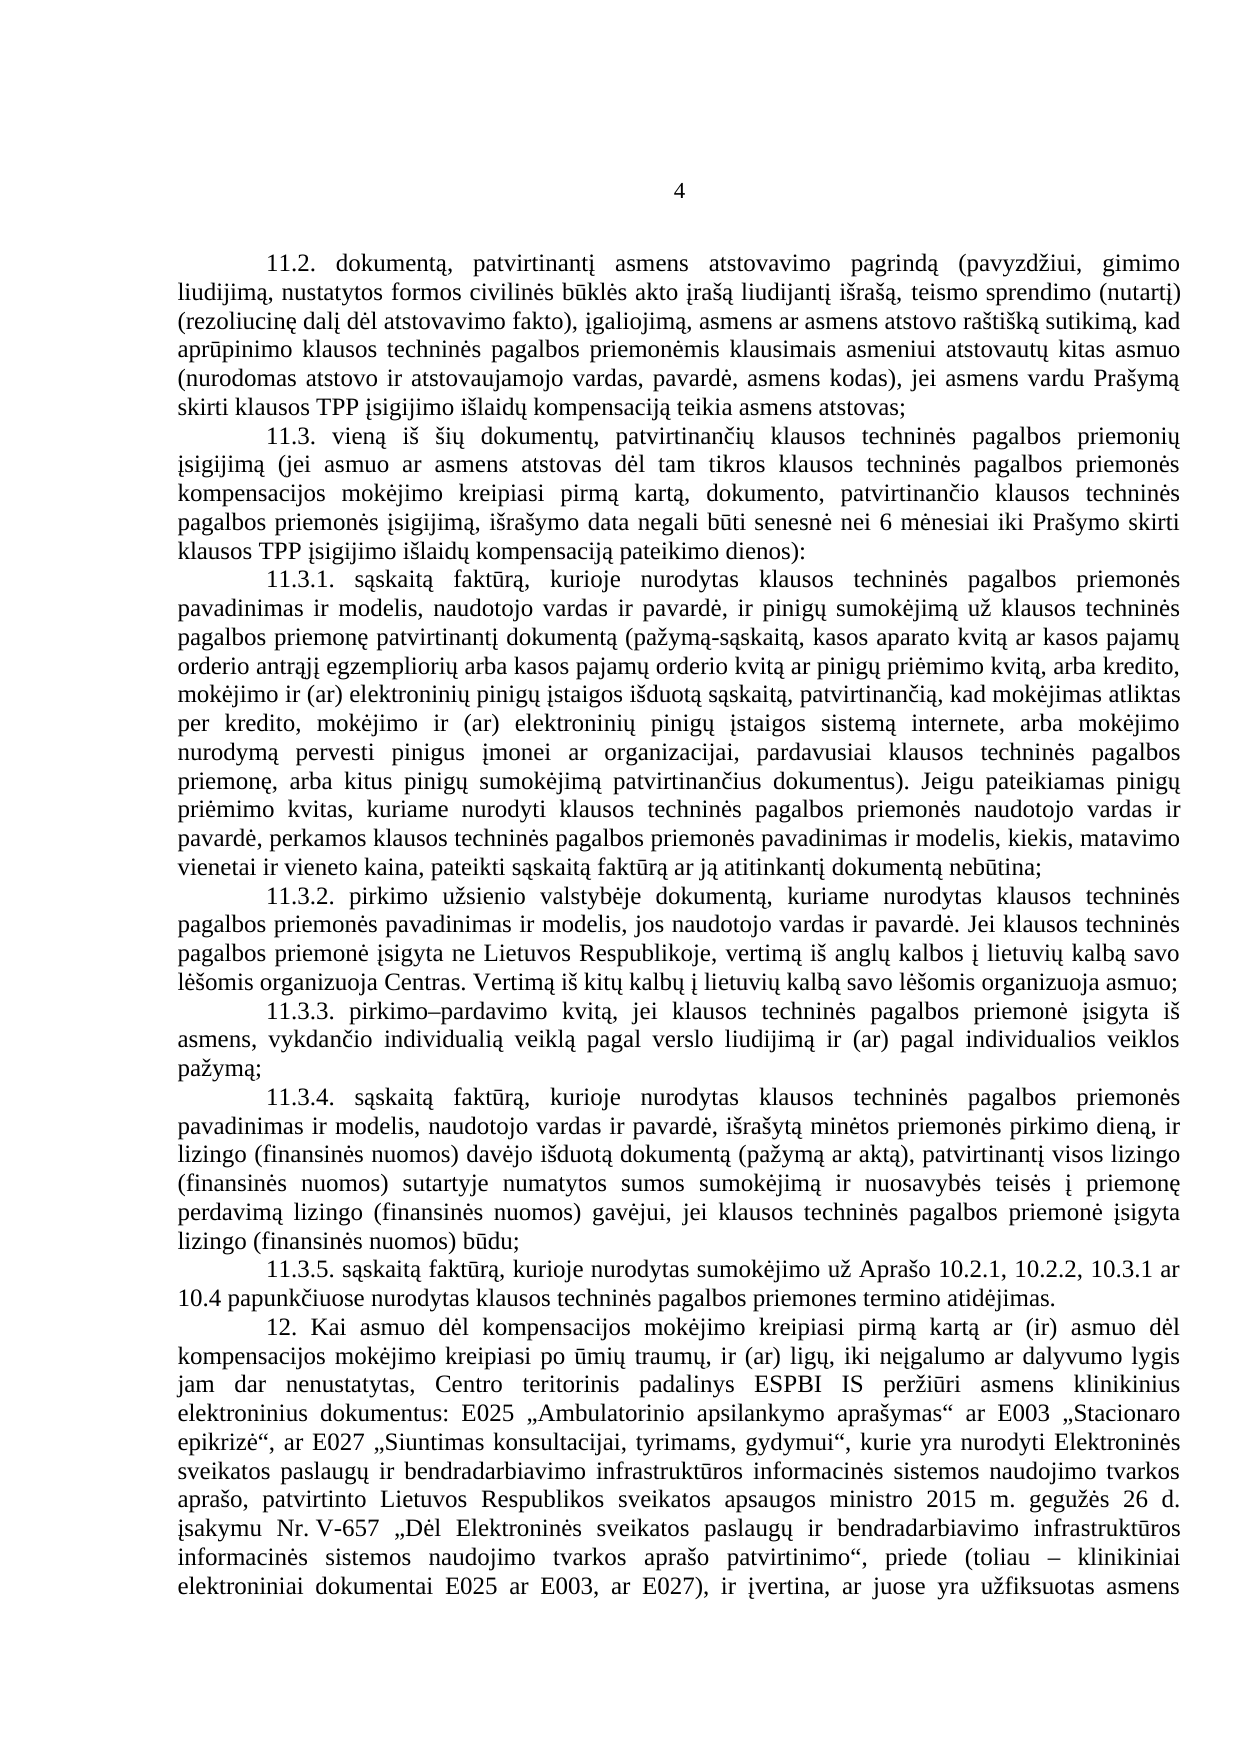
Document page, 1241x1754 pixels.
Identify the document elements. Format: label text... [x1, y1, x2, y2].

text 12. Kai asmuo dėl kompensacijos mokėjimo kreipiasi pirmą kartą ar (ir) asmuo dėl kompensacijos mokėjimo kreipiasi po ūmių traumų, ir (ar) ligų, iki neįgalumo ar dalyvumo lygis jam dar nenustatytas, Centro teritorinis padalinys ESPBI IS peržiūri asmens klinikinius elektroninius dokumentus: E025 „Ambulatorinio apsilankymo aprašymas“ ar E003 „Stacionaro epikrizė“, ar E027 „Siuntimas konsultacijai, tyrimams, gydymui“, kurie yra nurodyti Elektroninės sveikatos paslaugų ir bendradarbiavimo infrastruktūros informacinės sistemos naudojimo tvarkos aprašo, patvirtinto Lietuvos Respublikos sveikatos apsaugos ministro 2015 m. gegužės 26 d. įsakymu Nr. V‑657 „Dėl Elektroninės sveikatos paslaugų ir bendradarbiavimo infrastruktūros informacinės sistemos naudojimo tvarkos aprašo patvirtinimo“, priede (toliau – klinikiniai elektroniniai dokumentai E025 ar E003, ar E027), ir įvertina, ar juose yra užfiksuotas asmens [177, 1312, 1181, 1599]
text 11.3.4. sąskaitą faktūrą, kurioje nurodytas klausos techninės pagalbos priemonės pavadinimas ir modelis, naudotojo vardas ir pavardė, išrašytą minėtos priemonės pirkimo dieną, ir lizingo (finansinės nuomos) davėjo išduotą dokumentą (pažymą ar aktą), patvirtinantį visos lizingo (finansinės nuomos) sutartyje numatytos sumos sumokėjimą ir nuosavybės teisės į priemonę perdavimą lizingo (finansinės nuomos) gavėjui, jei klausos techninės pagalbos priemonė įsigyta lizingo (finansinės nuomos) būdu; [177, 1082, 1181, 1254]
text 11.3. vieną iš šių dokumentų, patvirtinančių klausos techninės pagalbos priemonių įsigijimą (jei asmuo ar asmens atstovas dėl tam tikros klausos techninės pagalbos priemonės kompensacijos mokėjimo kreipiasi pirmą kartą, dokumento, patvirtinančio klausos techninės pagalbos priemonės įsigijimą, išrašymo data negali būti senesnė nei 6 mėnesiai iki Prašymo skirti klausos TPP įsigijimo išlaidų kompensaciją pateikimo dienos): [177, 421, 1181, 564]
text 11.3.5. sąskaitą faktūrą, kurioje nurodytas sumokėjimo už Aprašo 10.2.1, 10.2.2, 10.3.1 ar 10.4 papunkčiuose nurodytas klausos techninės pagalbos priemones termino atidėjimas. [177, 1254, 1181, 1312]
text 11.3.1. sąskaitą faktūrą, kurioje nurodytas klausos techninės pagalbos priemonės pavadinimas ir modelis, naudotojo vardas ir pavardė, ir pinigų sumokėjimą už klausos techninės pagalbos priemonę patvirtinantį dokumentą (pažymą-sąskaitą, kasos aparato kvitą ar kasos pajamų orderio antrąjį egzempliorių arba kasos pajamų orderio kvitą ar pinigų priėmimo kvitą, arba kredito, mokėjimo ir (ar) elektroninių pinigų įstaigos išduotą sąskaitą, patvirtinančią, kad mokėjimas atliktas per kredito, mokėjimo ir (ar) elektroninių pinigų įstaigos sistemą internete, arba mokėjimo nurodymą pervesti pinigus įmonei ar organizacijai, pardavusiai klausos techninės pagalbos priemonę, arba kitus pinigų sumokėjimą patvirtinančius dokumentus). Jeigu pateikiamas pinigų priėmimo kvitas, kuriame nurodyti klausos techninės pagalbos priemonės naudotojo vardas ir pavardė, perkamos klausos techninės pagalbos priemonės pavadinimas ir modelis, kiekis, matavimo vienetai ir vieneto kaina, pateikti sąskaitą faktūrą ar ją atitinkantį dokumentą nebūtina; [177, 564, 1181, 881]
text 11.3.2. pirkimo užsienio valstybėje dokumentą, kuriame nurodytas klausos techninės pagalbos priemonės pavadinimas ir modelis, jos naudotojo vardas ir pavardė. Jei klausos techninės pagalbos priemonė įsigyta ne Lietuvos Respublikoje, vertimą iš anglų kalbos į lietuvių kalbą savo lėšomis organizuoja Centras. Vertimą iš kitų kalbų į lietuvių kalbą savo lėšomis organizuoja asmuo; [177, 881, 1181, 996]
text 11.2. dokumentą, patvirtinantį asmens atstovavimo pagrindą (pavyzdžiui, gimimo liudijimą, nustatytos formos civilinės būklės akto įrašą liudijantį išrašą, teismo sprendimo (nutartį) (rezoliucinę dalį dėl atstovavimo fakto), įgaliojimą, asmens ar asmens atstovo raštišką sutikimą, kad aprūpinimo klausos techninės pagalbos priemonėmis klausimais asmeniui atstovautų kitas asmuo (nurodomas atstovo ir atstovaujamojo vardas, pavardė, asmens kodas), jei asmens vardu Prašymą skirti klausos TPP įsigijimo išlaidų kompensaciją teikia asmens atstovas; [177, 248, 1181, 421]
text 11.3.3. pirkimo–pardavimo kvitą, jei klausos techninės pagalbos priemonė įsigyta iš asmens, vykdančio individualią veiklą pagal verslo liudijimą ir (ar) pagal individualios veiklos pažymą; [177, 996, 1181, 1082]
